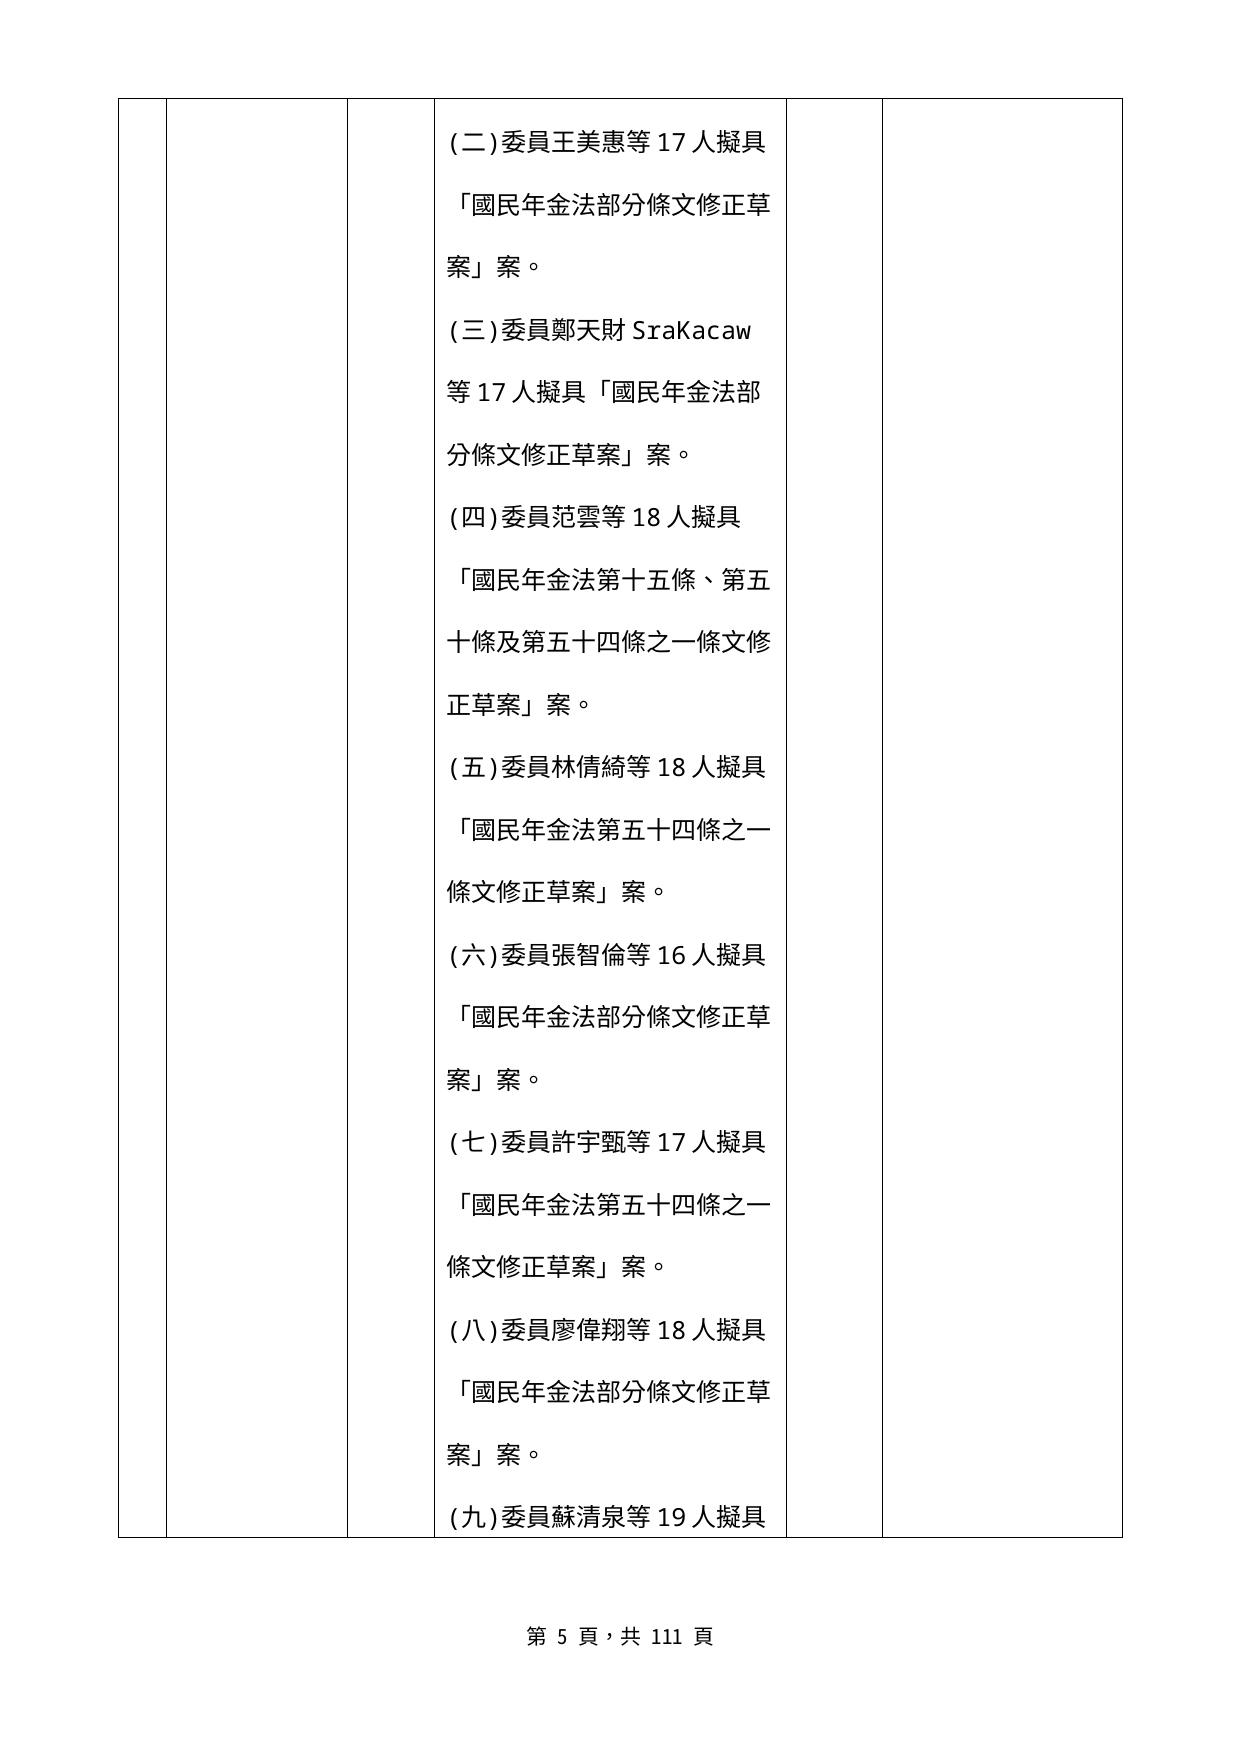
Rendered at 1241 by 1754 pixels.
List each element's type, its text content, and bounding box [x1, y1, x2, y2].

table_cell [787, 99, 882, 1537]
table_cell [883, 99, 1122, 1537]
table_cell [167, 99, 347, 1537]
table_cell (二)委員王美惠等17人擬具「國民年金法部分條文修正草案」案。 (三)委員鄭天財SraKacaw等17人擬具「國民年金法部分條文修正草案」案。 (四)委員范雲等18人擬具「國民年金法第十五條、第五十條及第五十四條之一條文修正草案」案。 (五)委員林倩綺等18人擬具「國民年金法第五十四條之一條文修正草案」案。 (六)委員張智倫等16人擬具「國民年金法部分條文修正草案」案。 (七)委員許宇甄等17人擬具「國民年金法第五十四條之一條文修正草案」案。 (八)委員廖偉翔等18人擬具「國民年金法部分條文修正草案」案。 (九)委員蘇清泉等19人擬具 [435, 99, 786, 1537]
table_cell [119, 99, 166, 1537]
table_cell [348, 99, 434, 1537]
